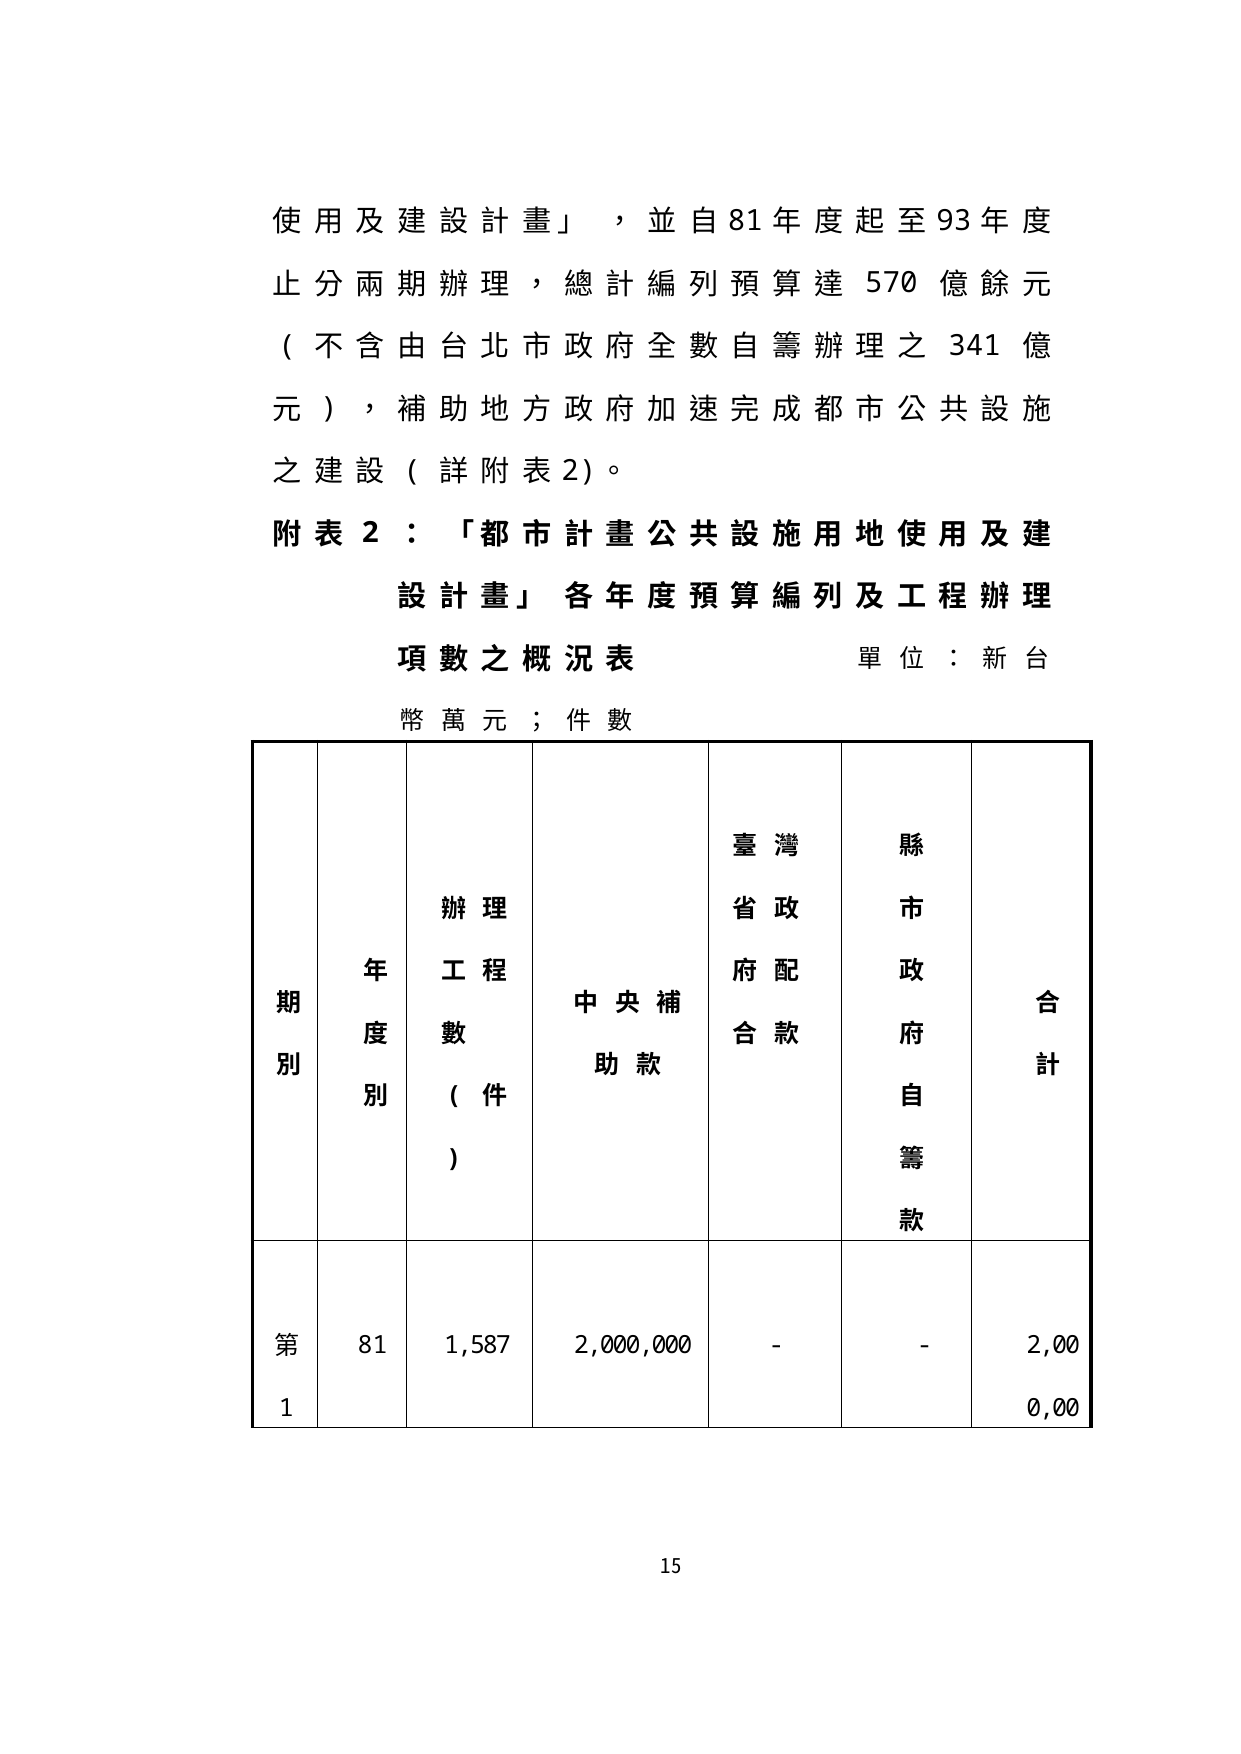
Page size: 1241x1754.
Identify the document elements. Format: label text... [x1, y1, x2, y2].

table_header 年度別 [318, 743, 406, 1240]
table_header 中央補助款 [533, 743, 708, 1240]
table_header 臺灣省政府配合款 [709, 743, 841, 1240]
table_cell - [842, 1241, 971, 1427]
table_cell - [709, 1241, 841, 1427]
text 使用及建設計畫」，並自81年度起至93年度止分兩期辦理，總計編列預算達570億餘元(不含由台北市政府全數自籌辦理之341億元)，補助地方政府加速完成都市公共設施之建設(詳附表2)。 [242, 177, 1058, 490]
table_cell 第 1 [254, 1241, 317, 1427]
table_cell 81 [318, 1241, 406, 1427]
table_cell 2,000,000 [533, 1241, 708, 1427]
text 附表2：「都市計畫公共設施用地使用及建設計畫」各年度預算編列及工程辦理項數之概況表 單位：新台幣萬元；件數 [238, 490, 1058, 740]
table_header 辦理工程數(件) [407, 743, 532, 1240]
table_header 縣市政府自籌款 [842, 743, 971, 1240]
table_cell 2,000,00 [972, 1241, 1089, 1427]
table_cell 1,587 [407, 1241, 532, 1427]
table_header 期別 [254, 743, 317, 1240]
table_header 合 計 [972, 743, 1089, 1240]
